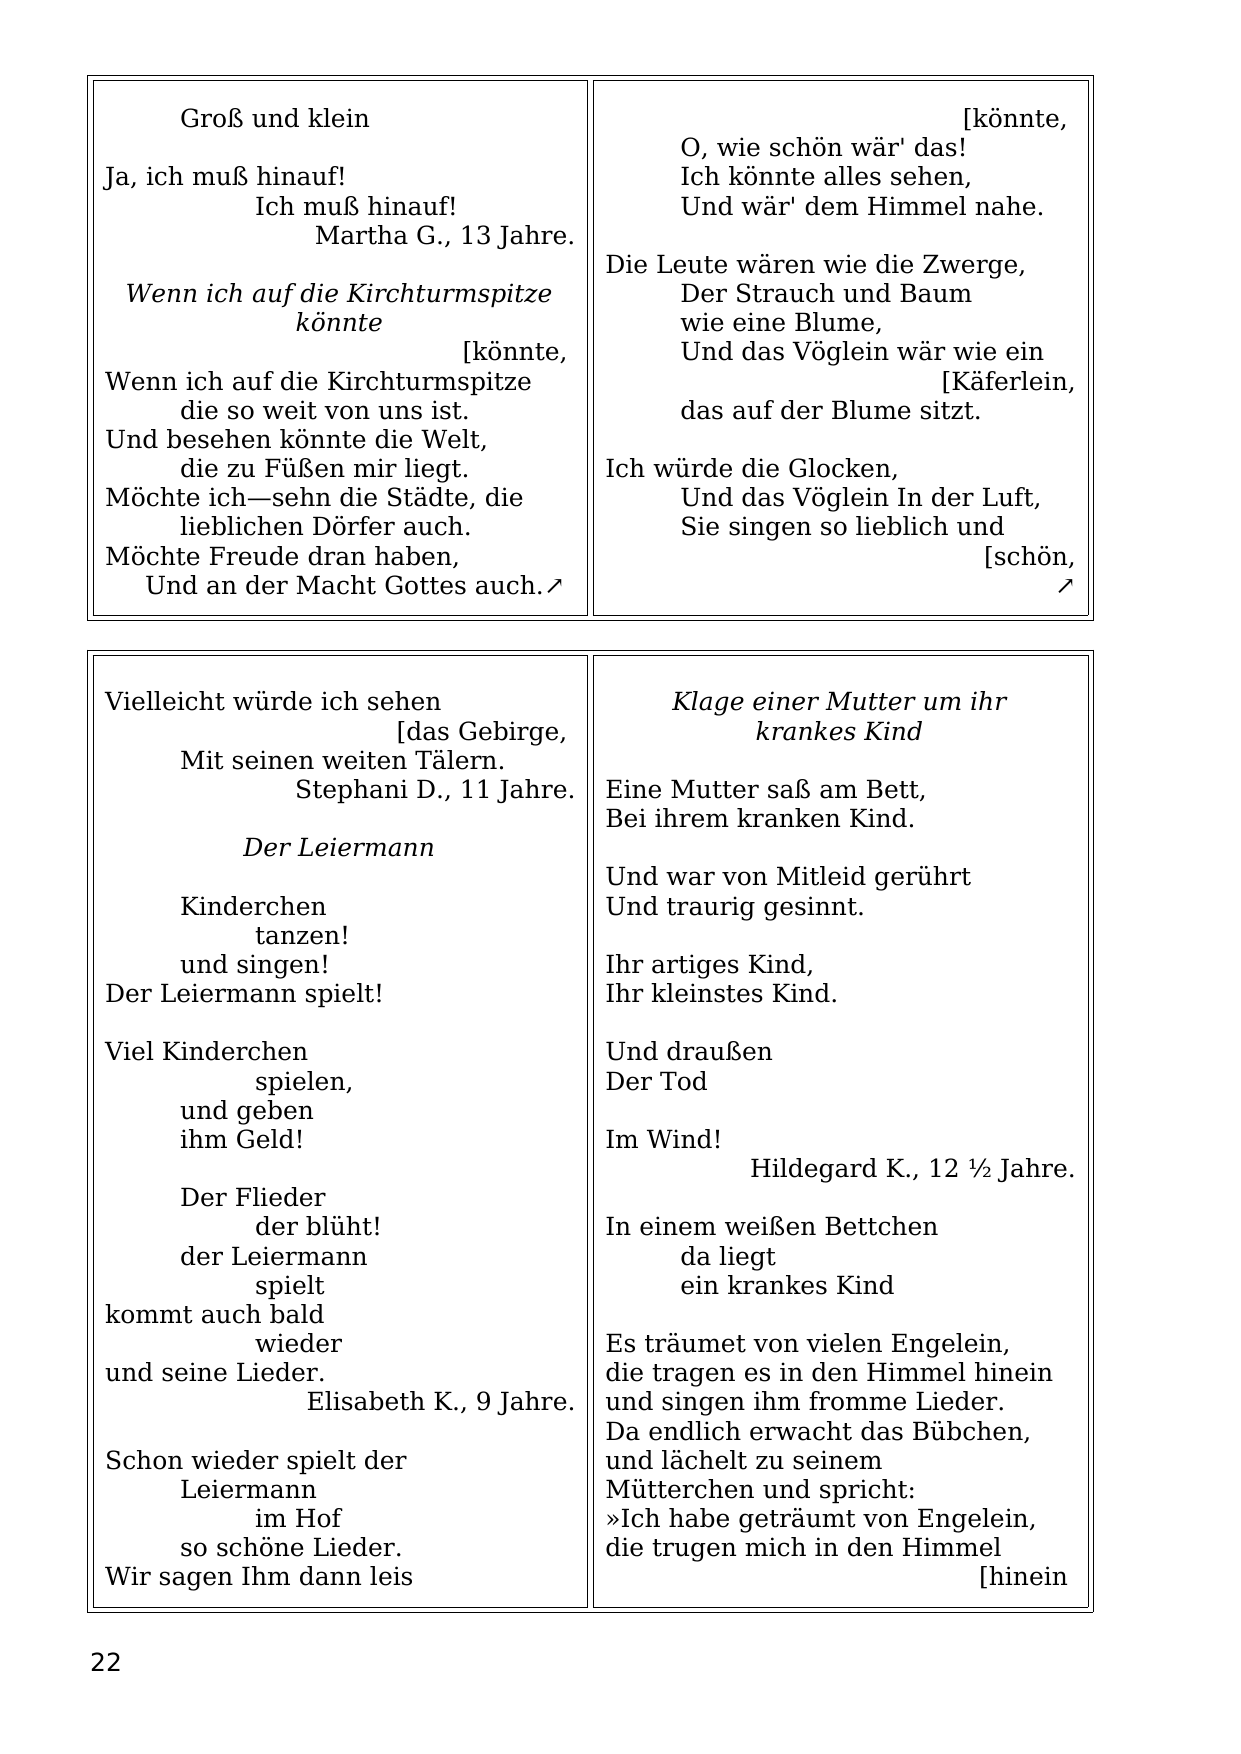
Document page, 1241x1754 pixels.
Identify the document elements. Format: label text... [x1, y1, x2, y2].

table_header [könnte, O, wie schön wär' das! Ich könnte alles sehen, Und wär' dem Himmel nahe. Die Leute wären wie die Zwerge, Der Strauch und Baum wie eine Blume, Und das Vöglein wär wie ein [Käferlein, das auf der Blume sitzt. Ich würde die Glocken, Und das Vöglein In der Luft, Sie singen so lieblich und [schön, ↗ [590, 76, 1091, 615]
table_header Klage einer Mutter um ihr krankes Kind Eine Mutter saß am Bett, Bei ihrem kranken Kind. Und war von Mitleid gerührt Und traurig gesinnt. Ihr artiges Kind, Ihr kleinstes Kind. Und draußen Der Tod Im Wind! Hildegard K., 12 ½ Jahre. In einem weißen Bettchen da liegt ein krankes Kind Es träumet von vielen Engelein, die tragen es in den Himmel hinein und singen ihm fromme Lieder. Da endlich erwacht das Bübchen, und lächelt zu seinem Mütterchen und spricht: »Ich habe geträumt von Engelein, die trugen mich in den Himmel [hinein [590, 651, 1091, 1607]
table_header Groß und klein Ja, ich muß hinauf! Ich muß hinauf! Martha G., 13 Jahre. Wenn ich auf die Kirchturmspitze könnte [könnte, Wenn ich auf die Kirchturmspitze die so weit von uns ist. Und besehen könnte die Welt, die zu Füßen mir liegt. Möchte ich—sehn die Städte, die lieblichen Dörfer auch. Möchte Freude dran haben, Und an der Macht Gottes auch.↗ [90, 76, 590, 615]
table_header Vielleicht würde ich sehen [das Gebirge, Mit seinen weiten Tälern. Stephani D., 11 Jahre. Der Leiermann Kinderchen tanzen! und singen! Der Leiermann spielt! Viel Kinderchen spielen, und geben ihm Geld! Der Flieder der blüht! der Leiermann spielt kommt auch bald wieder und seine Lieder. Elisabeth K., 9 Jahre. Schon wieder spielt der Leiermann im Hof so schöne Lieder. Wir sagen Ihm dann leis [90, 651, 590, 1607]
